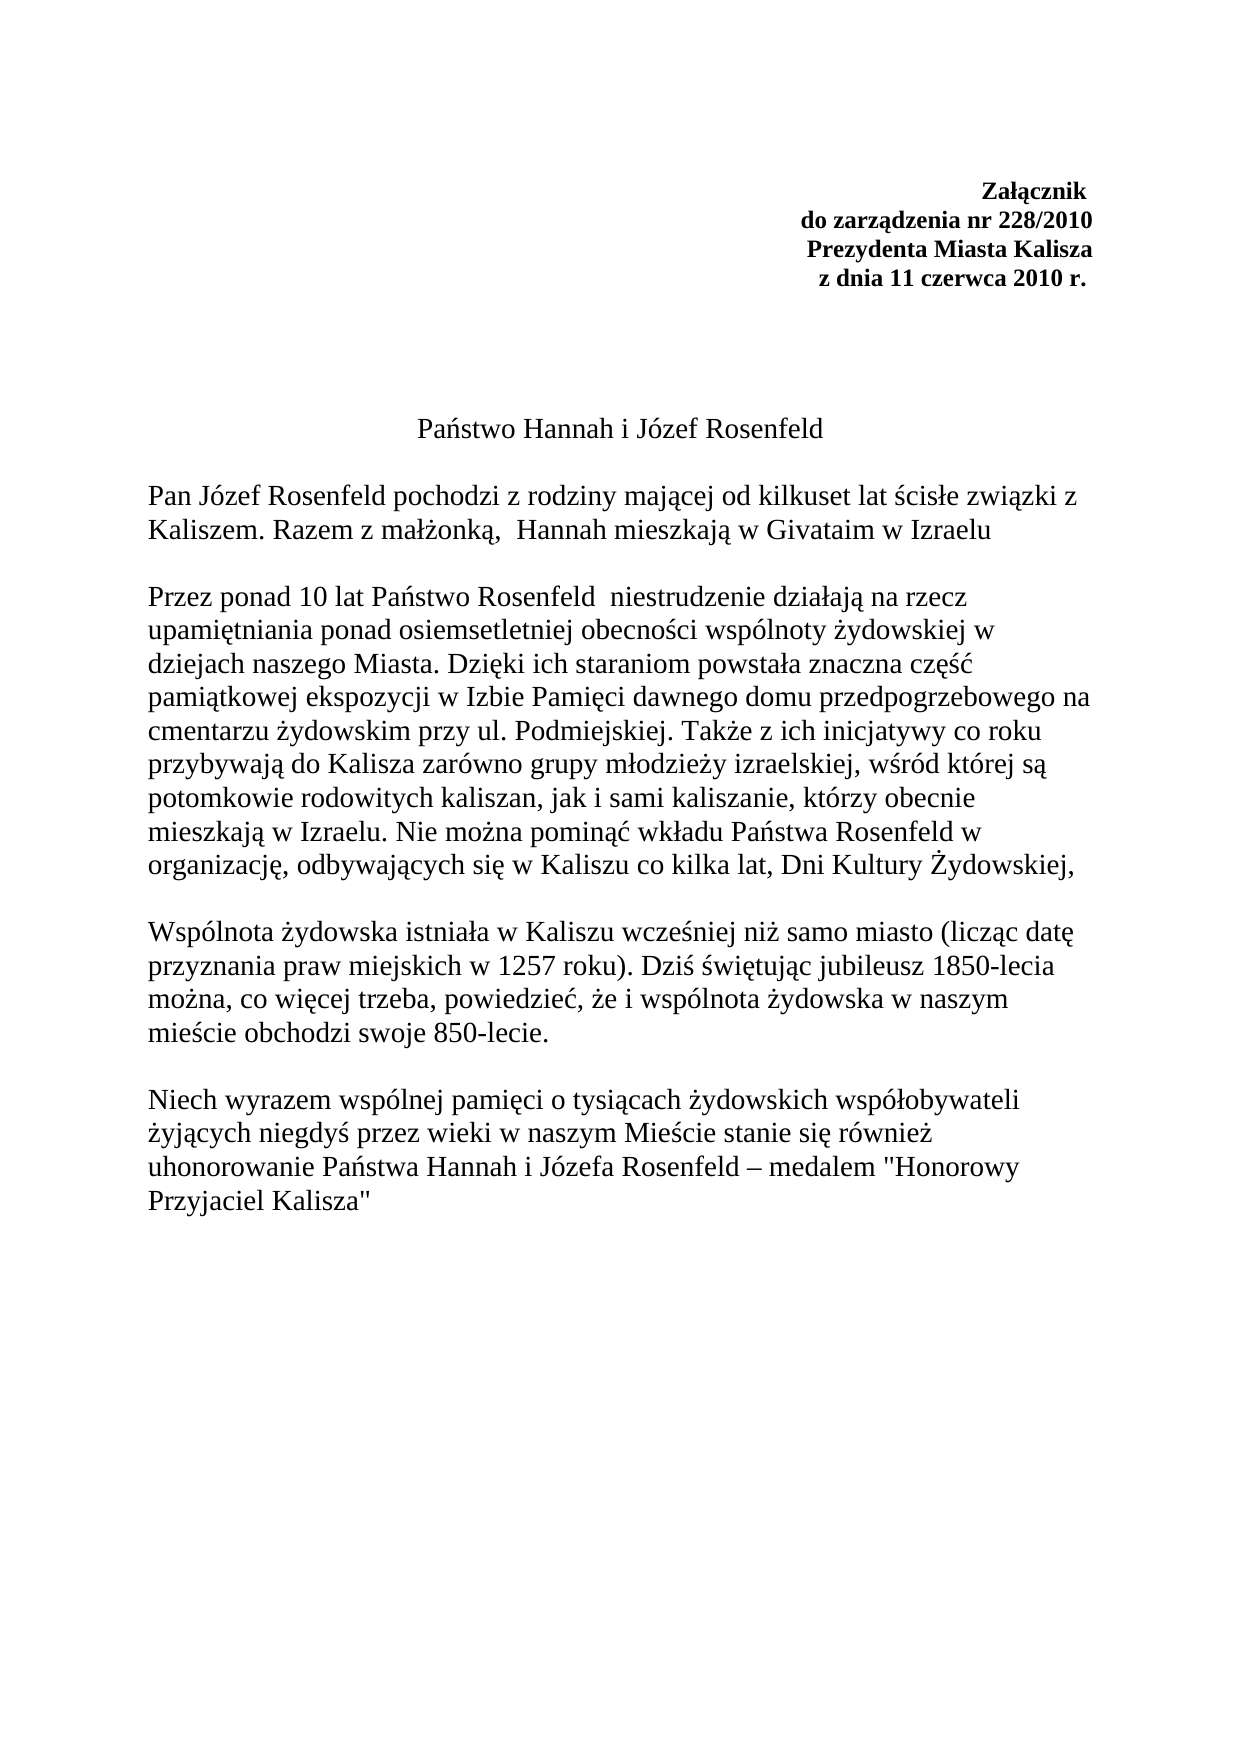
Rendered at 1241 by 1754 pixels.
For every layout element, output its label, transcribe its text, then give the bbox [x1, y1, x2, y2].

text Prezydenta Miasta Kalisza [148, 234, 1093, 263]
text do zarządzenia nr 228/2010 [148, 205, 1093, 234]
text z dnia 11 czerwca 2010 r. [148, 263, 1093, 291]
text Państwo Hannah i Józef Rosenfeld [148, 411, 1093, 445]
text Pan Józef Rosenfeld pochodzi z rodziny mającej od kilkuset lat ścisłe związki z Kaliszem. Razem z małżonką, Hannah mieszkają w Givataim w Izraelu [148, 478, 1093, 545]
text Wspólnota żydowska istniała w Kaliszu wcześniej niż samo miasto (licząc datę przyznania praw miejskich w 1257 roku). Dziś świętując jubileusz 1850-lecia można, co więcej trzeba, powiedzieć, że i wspólnota żydowska w naszym mieście obchodzi swoje 850-lecie. [148, 914, 1093, 1048]
text Niech wyrazem wspólnej pamięci o tysiącach żydowskich współobywateli żyjących niegdyś przez wieki w naszym Mieście stanie się również uhonorowanie Państwa Hannah i Józefa Rosenfeld – medalem "Honorowy Przyjaciel Kalisza" [148, 1082, 1093, 1216]
text Załącznik [148, 176, 1093, 205]
text Przez ponad 10 lat Państwo Rosenfeld niestrudzenie działają na rzecz upamiętniania ponad osiemsetletniej obecności wspólnoty żydowskiej w dziejach naszego Miasta. Dzięki ich staraniom powstała znaczna część pamiątkowej ekspozycji w Izbie Pamięci dawnego domu przedpogrzebowego na cmentarzu żydowskim przy ul. Podmiejskiej. Także z ich inicjatywy co roku przybywają do Kalisza zarówno grupy młodzieży izraelskiej, wśród której są potomkowie rodowitych kaliszan, jak i sami kaliszanie, którzy obecnie mieszkają w Izraelu. Nie można pominąć wkładu Państwa Rosenfeld w organizację, odbywających się w Kaliszu co kilka lat, Dni Kultury Żydowskiej, [148, 579, 1093, 881]
